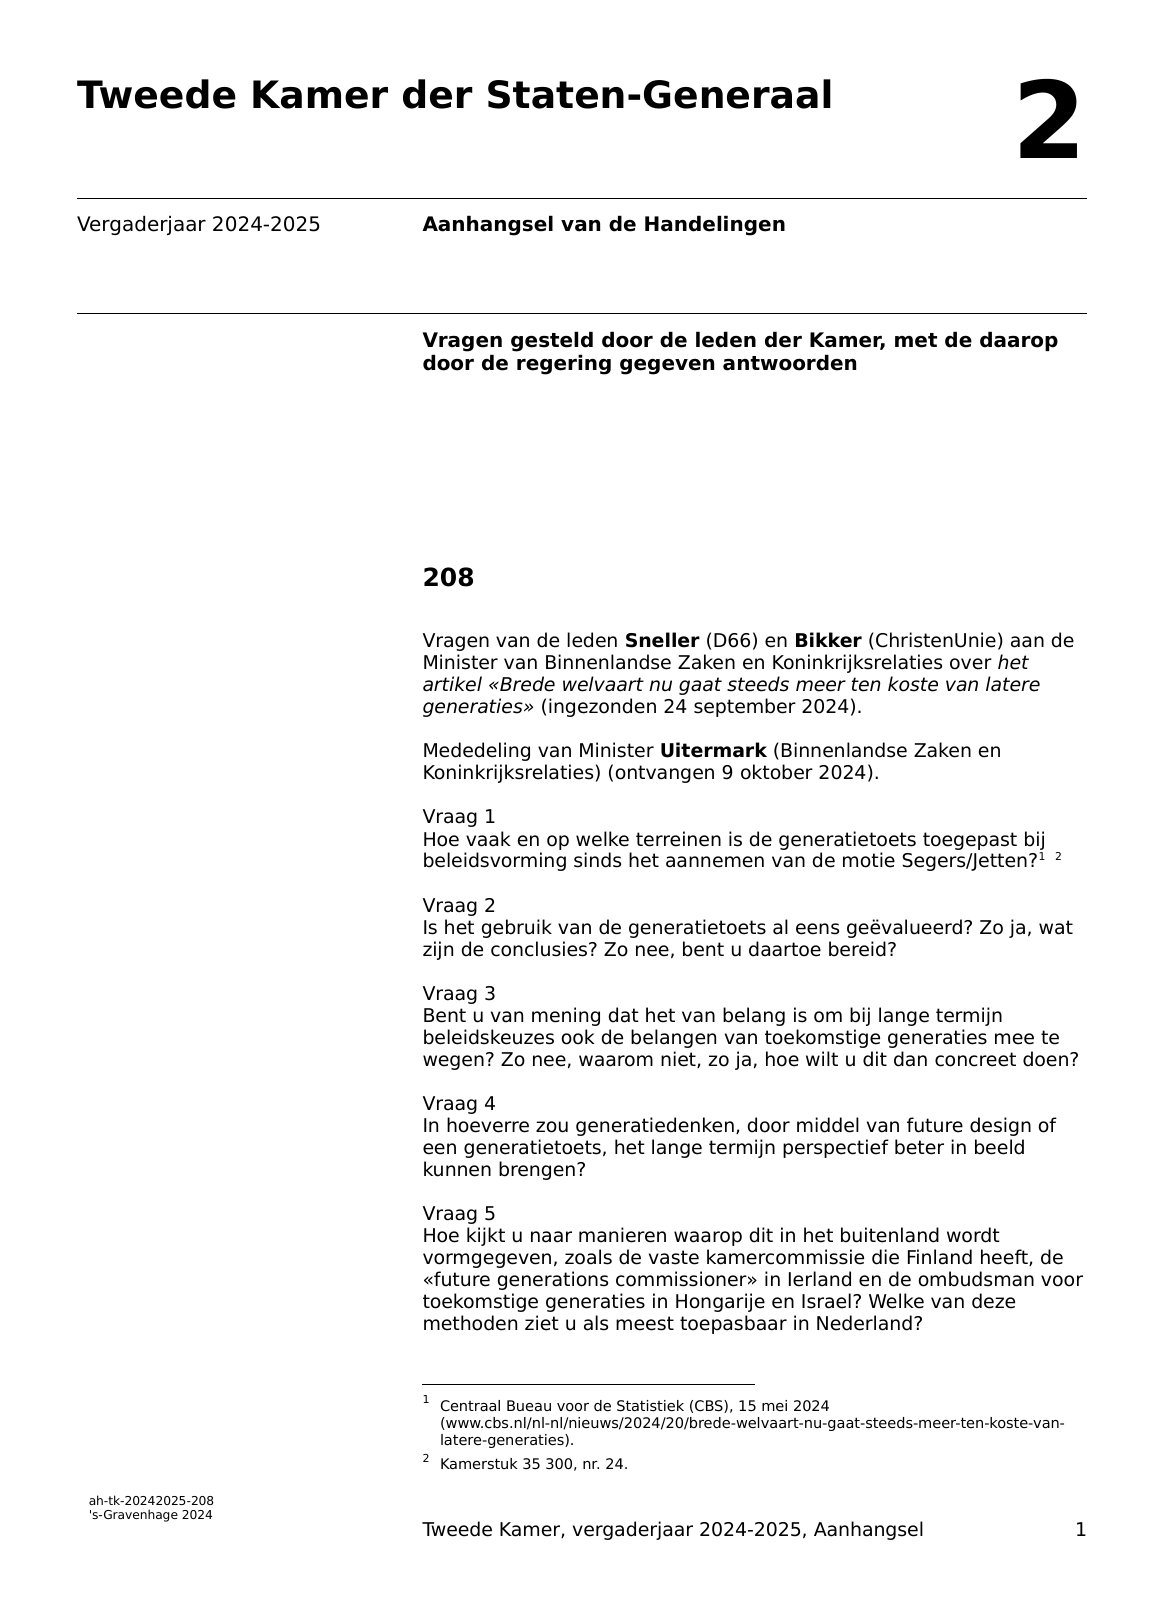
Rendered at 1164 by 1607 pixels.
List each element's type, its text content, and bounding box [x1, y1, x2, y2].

text 's-Gravenhage 2024 [88, 1508, 323, 1522]
text Kamerstuk 35 300, nr. 24. [422, 1452, 1087, 1474]
text Vraag 3 [422, 983, 1087, 1005]
text Vraag 5 [422, 1203, 1087, 1225]
table_cell Aanhangsel van de Handelingen [422, 199, 1087, 313]
text Vraag 1 [422, 806, 1087, 828]
text In hoeverre zou generatiedenken, door middel van future design of een generatietoets, het lange termijn perspectief beter in beeld kunnen brengen? [422, 1115, 1087, 1181]
text Mededeling van Minister Uitermark (Binnenlandse Zaken en Koninkrijksrelaties) (ontvangen 9 oktober 2024). [422, 740, 1087, 784]
text Hoe vaak en op welke terreinen is de generatietoets toegepast bij beleidsvorming sinds het aannemen van de motie Segers/Jetten? [422, 828, 1087, 872]
table_header 2 [886, 59, 1087, 198]
text Is het gebruik van de generatietoets al eens geëvalueerd? Zo ja, wat zijn de conclusies? Zo nee, bent u daartoe bereid? [422, 917, 1087, 961]
text Vraag 4 [422, 1093, 1087, 1115]
table_cell Vergaderjaar 2024-2025 [77, 199, 422, 313]
text Vraag 2 [422, 894, 1087, 917]
text 208 [422, 563, 1087, 592]
table_cell [77, 314, 422, 375]
text ah-tk-20242025-208 [88, 1494, 323, 1508]
text Bent u van mening dat het van belang is om bij lange termijn beleidskeuzes ook de belangen van toekomstige generaties mee te wegen? Zo nee, waarom niet, zo ja, hoe wilt u dit dan concreet doen? [422, 1005, 1087, 1071]
text Hoe kijkt u naar manieren waarop dit in het buitenland wordt vormgegeven, zoals de vaste kamercommissie die Finland heeft, de «future generations commissioner» in Ierland en de ombudsman voor toekomstige generaties in Hongarije en Israel? Welke van deze methoden ziet u als meest toepasbaar in Nederland? [422, 1225, 1087, 1335]
table_cell Vragen gesteld door de leden der Kamer, met de daarop door de regering gegeven antwoorden [422, 314, 1087, 375]
table_header Tweede Kamer der Staten-Generaal [77, 59, 886, 198]
text Centraal Bueau voor de Statistiek (CBS), 15 mei 2024 (www.cbs.nl/nl-nl/nieuws/2024/20/brede-welvaart-nu-gaat-steeds-meer-ten-koste-van-latere-generaties). [422, 1393, 1087, 1449]
text Vragen van de leden Sneller (D66) en Bikker (ChristenUnie) aan de Minister van Binnenlandse Zaken en Koninkrijksrelaties over het artikel «Brede welvaart nu gaat steeds meer ten koste van latere generaties» (ingezonden 24 september 2024). [422, 630, 1087, 718]
